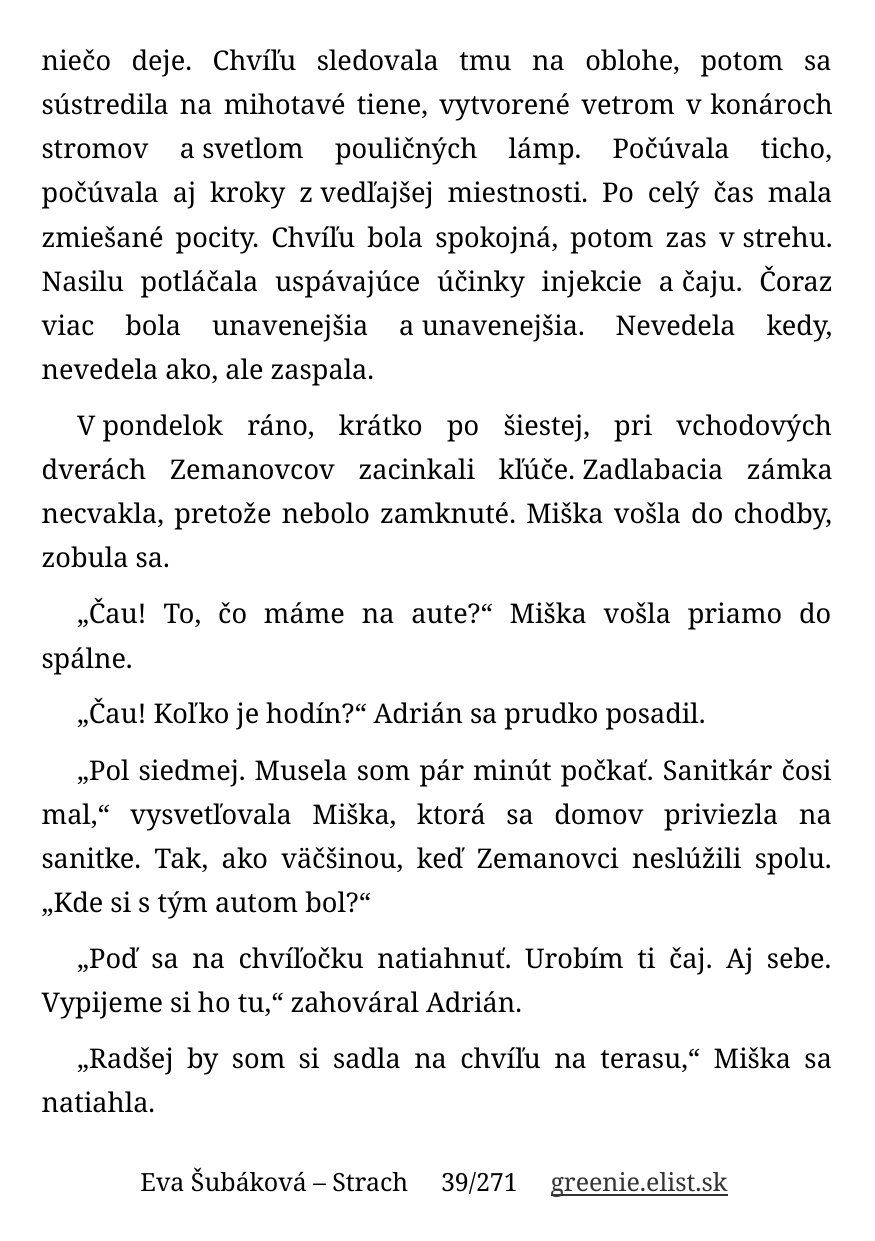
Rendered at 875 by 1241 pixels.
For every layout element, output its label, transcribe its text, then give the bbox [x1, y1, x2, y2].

text niečo deje. Chvíľu sledovala tmu na oblohe, potom sa sústredila na mihotavé tiene, vytvorené vetrom v konároch stromov a svetlom pouličných lámp. Počúvala ticho, počúvala aj kroky z vedľajšej miestnosti. Po celý čas mala zmiešané pocity. Chvíľu bola spokojná, potom zas v strehu. Nasilu potláčala uspávajúce účinky injekcie a čaju. Čoraz viac bola unavenejšia a unavenejšia. Nevedela kedy, nevedela ako, ale zaspala. [41, 41, 833, 387]
text „Pol siedmej. Musela som pár minút počkať. Sanitkár čosi mal,“ vysvetľovala Miška, ktorá sa domov priviezla na sanitke. Tak, ako väčšinou, keď Zemanovci neslúžili spolu. „Kde si s tým autom bol?“ [41, 751, 833, 920]
text „Čau! Koľko je hodín?“ Adrián sa prudko posadil. [41, 695, 833, 732]
text „Radšej by som si sadla na chvíľu na terasu,“ Miška sa natiahla. [41, 1039, 833, 1121]
text V pondelok ráno, krátko po šiestej, pri vchodových dverách Zemanovcov zacinkali kľúče. Zadlabacia zámka necvakla, pretože nebolo zamknuté. Miška vošla do chodby, zobula sa. [41, 406, 833, 576]
text „Poď sa na chvíľočku natiahnuť. Urobím ti čaj. Aj sebe. Vypijeme si ho tu,“ zahováral Adrián. [41, 939, 833, 1020]
text „Čau! To, čo máme na aute?“ Miška vošla priamo do spálne. [41, 595, 833, 676]
